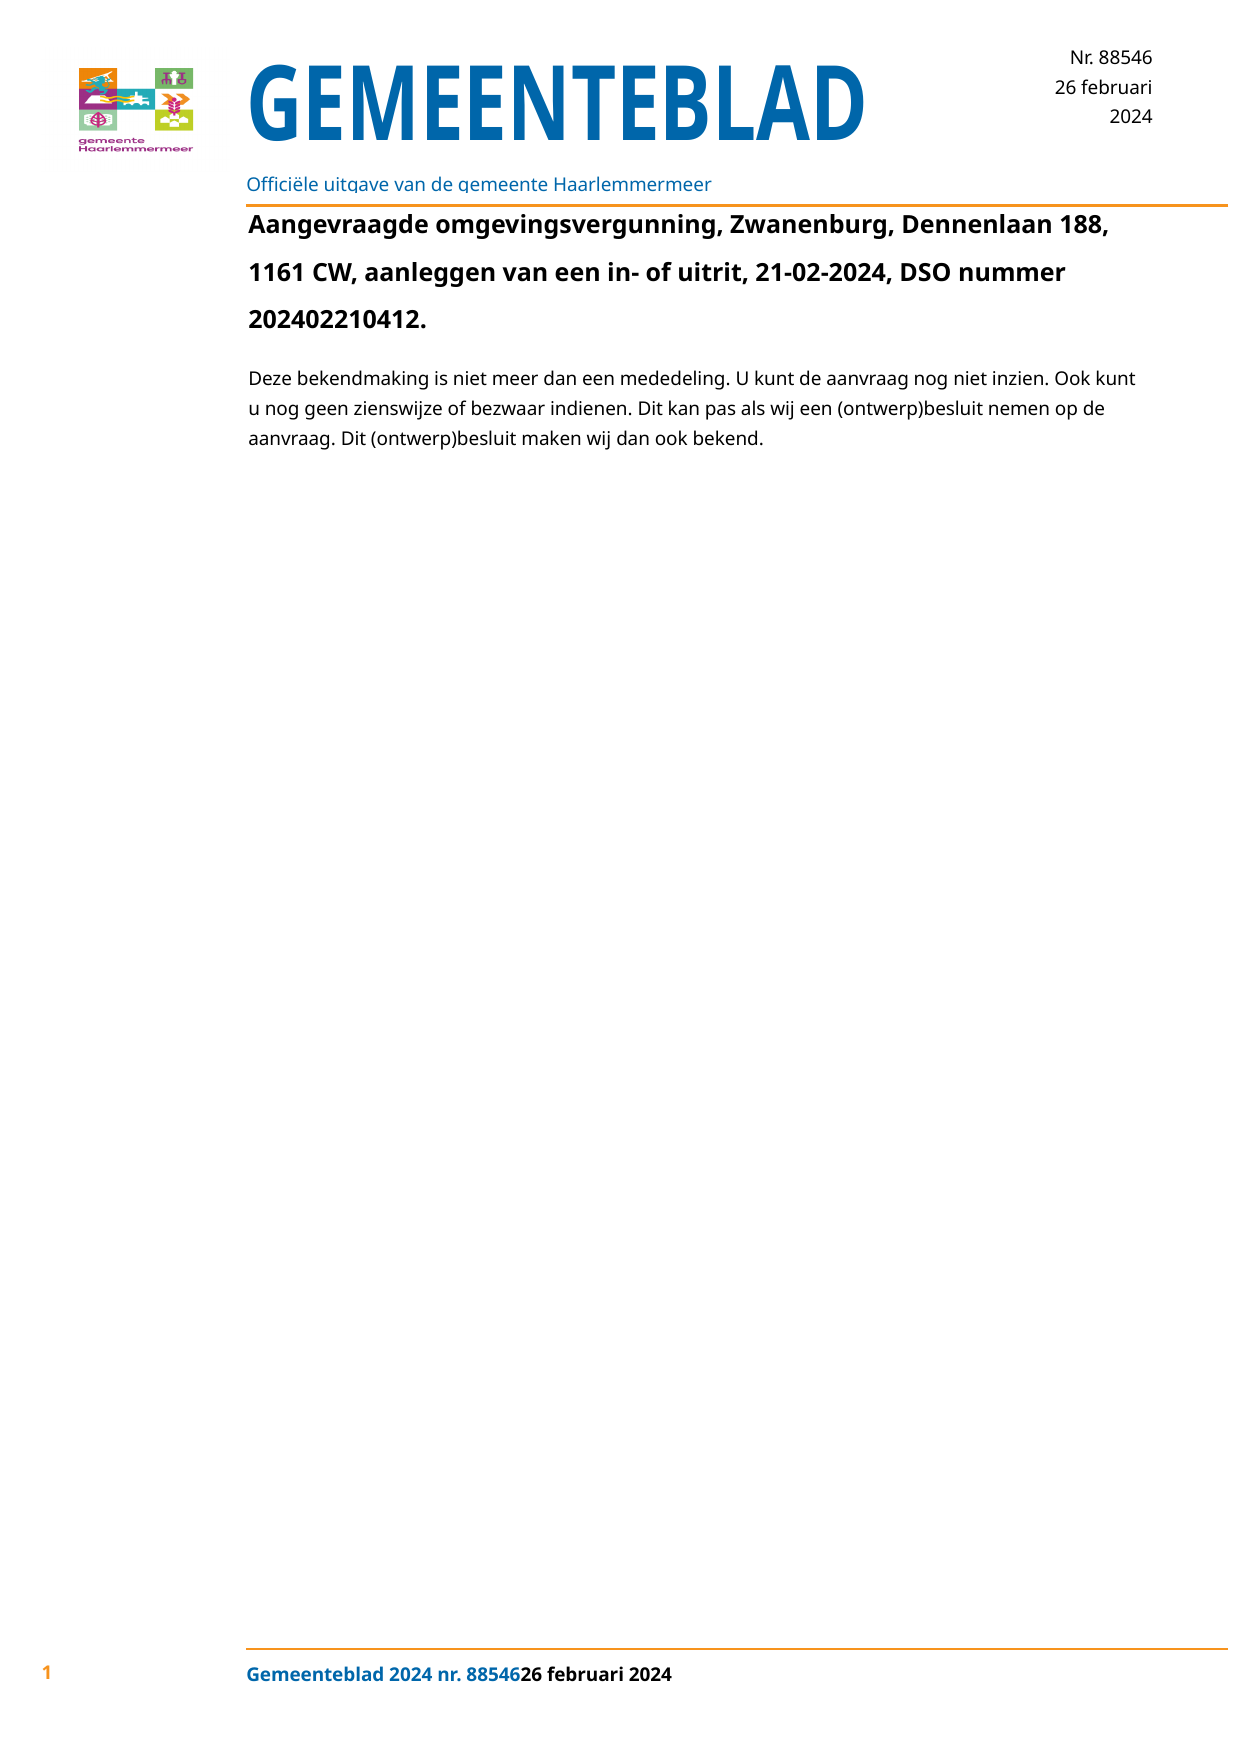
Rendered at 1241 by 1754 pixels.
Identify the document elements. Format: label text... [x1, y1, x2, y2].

text Deze bekendmaking is niet meer dan een mededeling. U kunt de aanvraag nog niet inzien. Ook kunt u nog geen zienswijze of bezwaar indienen. Dit kan pas als wij een (ontwerp)besluit nemen op de aanvraag. Dit (ontwerp)besluit maken wij dan ook bekend. [248, 366, 1152, 450]
text Aangevraagde omgevingsvergunning, Zwanenburg, Dennenlaan 188, 1161 CW, aanleggen van een in- of uitrit, 21-02-2024, DSO nummer 202402210412. [248, 207, 1152, 336]
picture [41, 47, 231, 172]
